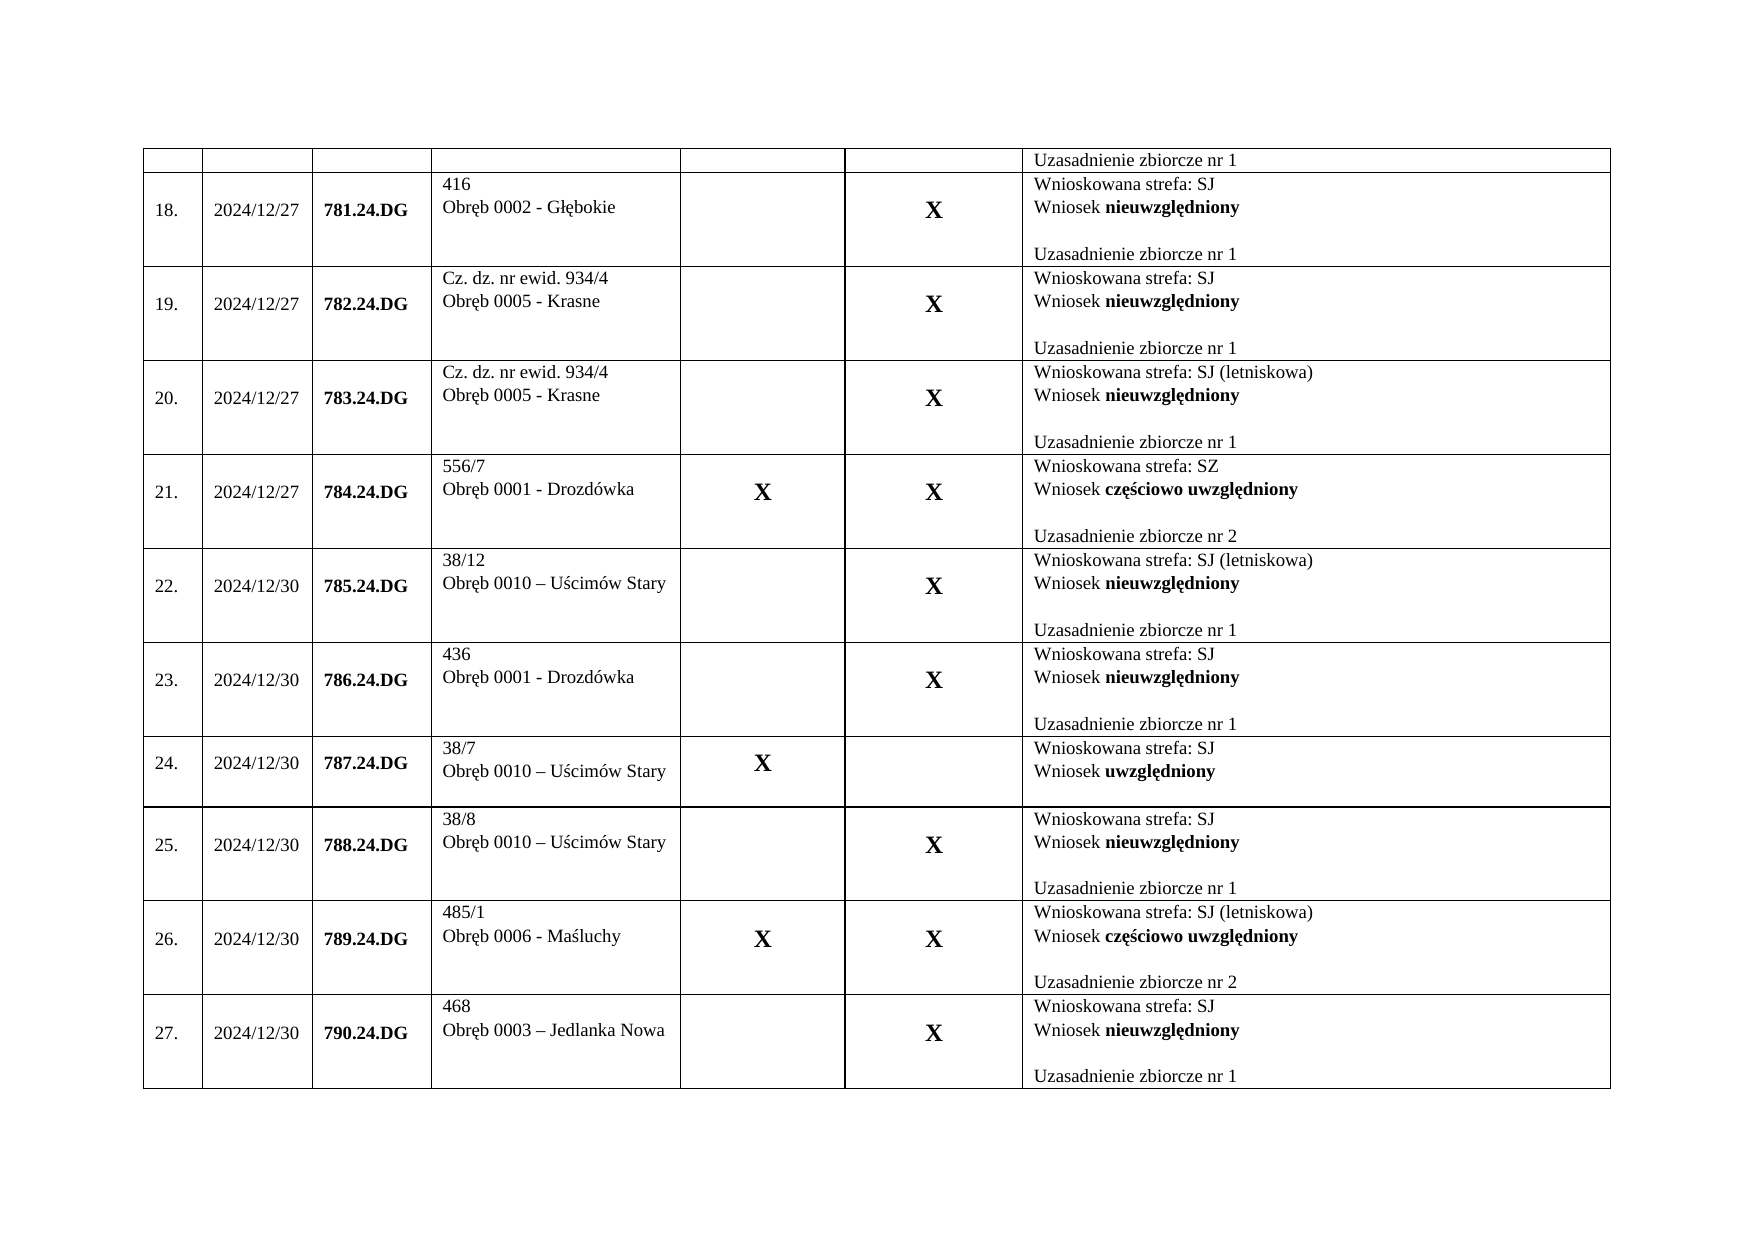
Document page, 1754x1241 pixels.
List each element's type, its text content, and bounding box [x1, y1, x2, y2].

table_cell 781.24.DG [313, 173, 431, 266]
table_cell 2024/12/30 [203, 995, 312, 1088]
table_cell [846, 737, 1022, 806]
table_cell 782.24.DG [313, 267, 431, 360]
table_cell X [846, 455, 1022, 548]
table_cell 27. [144, 995, 202, 1088]
table_cell [313, 149, 431, 172]
table_cell [681, 995, 844, 1088]
table_cell 2024/12/27 [203, 173, 312, 266]
table_cell Wnioskowana strefa: SJ (letniskowa) Wniosek nieuwzględniony Uzasadnienie zbiorcze nr 1 [1023, 361, 1610, 454]
table_cell 25. [144, 808, 202, 900]
table_cell [681, 361, 844, 454]
table_cell 556/7 Obręb 0001 - Drozdówka [432, 455, 680, 548]
table_cell Wnioskowana strefa: SJ Wniosek nieuwzględniony Uzasadnienie zbiorcze nr 1 [1023, 808, 1610, 900]
table_cell [681, 549, 844, 642]
table_cell 783.24.DG [313, 361, 431, 454]
table_cell 26. [144, 901, 202, 994]
table_cell [846, 149, 1022, 172]
table_cell 38/8 Obręb 0010 – Uścimów Stary [432, 808, 680, 900]
table_cell [681, 173, 844, 266]
table_cell X [846, 808, 1022, 900]
table_cell 38/12 Obręb 0010 – Uścimów Stary [432, 549, 680, 642]
table_cell Cz. dz. nr ewid. 934/4 Obręb 0005 - Krasne [432, 361, 680, 454]
table_cell Wnioskowana strefa: SJ Wniosek nieuwzględniony Uzasadnienie zbiorcze nr 1 [1023, 995, 1610, 1088]
table_cell 2024/12/30 [203, 808, 312, 900]
table_cell 789.24.DG [313, 901, 431, 994]
table_cell 19. [144, 267, 202, 360]
table_cell Uzasadnienie zbiorcze nr 1 [1023, 149, 1610, 172]
table_cell 784.24.DG [313, 455, 431, 548]
table_cell 2024/12/30 [203, 549, 312, 642]
table_cell 2024/12/27 [203, 361, 312, 454]
table_cell X [846, 901, 1022, 994]
table_cell 24. [144, 737, 202, 806]
table_cell Wnioskowana strefa: SJ Wniosek uwzględniony [1023, 737, 1610, 806]
table_cell [681, 808, 844, 900]
table_cell 787.24.DG [313, 737, 431, 806]
table_cell 2024/12/30 [203, 643, 312, 736]
table_cell 23. [144, 643, 202, 736]
table_cell 2024/12/27 [203, 267, 312, 360]
table_cell 20. [144, 361, 202, 454]
table_cell Wnioskowana strefa: SZ Wniosek częściowo uwzględniony Uzasadnienie zbiorcze nr 2 [1023, 455, 1610, 548]
table_cell X [846, 267, 1022, 360]
table_cell Cz. dz. nr ewid. 934/4 Obręb 0005 - Krasne [432, 267, 680, 360]
table_cell [432, 149, 680, 172]
table_cell 2024/12/27 [203, 455, 312, 548]
table_cell Wnioskowana strefa: SJ (letniskowa) Wniosek nieuwzględniony Uzasadnienie zbiorcze nr 1 [1023, 549, 1610, 642]
table_cell 416 Obręb 0002 - Głębokie [432, 173, 680, 266]
table_cell X [846, 173, 1022, 266]
table_cell Wnioskowana strefa: SJ Wniosek nieuwzględniony Uzasadnienie zbiorcze nr 1 [1023, 267, 1610, 360]
table_cell Wnioskowana strefa: SJ Wniosek nieuwzględniony Uzasadnienie zbiorcze nr 1 [1023, 173, 1610, 266]
table_cell X [681, 901, 844, 994]
table_cell X [846, 549, 1022, 642]
table_cell 21. [144, 455, 202, 548]
table_cell [203, 149, 312, 172]
table_cell [681, 643, 844, 736]
table_cell Wnioskowana strefa: SJ (letniskowa) Wniosek częściowo uwzględniony Uzasadnienie zbiorcze nr 2 [1023, 901, 1610, 994]
table_cell [681, 149, 844, 172]
table_cell 22. [144, 549, 202, 642]
table_cell X [681, 455, 844, 548]
table_cell 436 Obręb 0001 - Drozdówka [432, 643, 680, 736]
table_cell [144, 149, 202, 172]
table_cell 788.24.DG [313, 808, 431, 900]
table_cell 485/1 Obręb 0006 - Maśluchy [432, 901, 680, 994]
table_cell [681, 267, 844, 360]
table_cell 785.24.DG [313, 549, 431, 642]
table_cell X [846, 361, 1022, 454]
table_cell 786.24.DG [313, 643, 431, 736]
table_cell X [846, 643, 1022, 736]
table_cell 2024/12/30 [203, 737, 312, 806]
table_cell 38/7 Obręb 0010 – Uścimów Stary [432, 737, 680, 806]
table_cell X [681, 737, 844, 806]
table_cell 790.24.DG [313, 995, 431, 1088]
table_cell 468 Obręb 0003 – Jedlanka Nowa [432, 995, 680, 1088]
table_cell 2024/12/30 [203, 901, 312, 994]
table_cell 18. [144, 173, 202, 266]
table_cell Wnioskowana strefa: SJ Wniosek nieuwzględniony Uzasadnienie zbiorcze nr 1 [1023, 643, 1610, 736]
table_cell X [846, 995, 1022, 1088]
